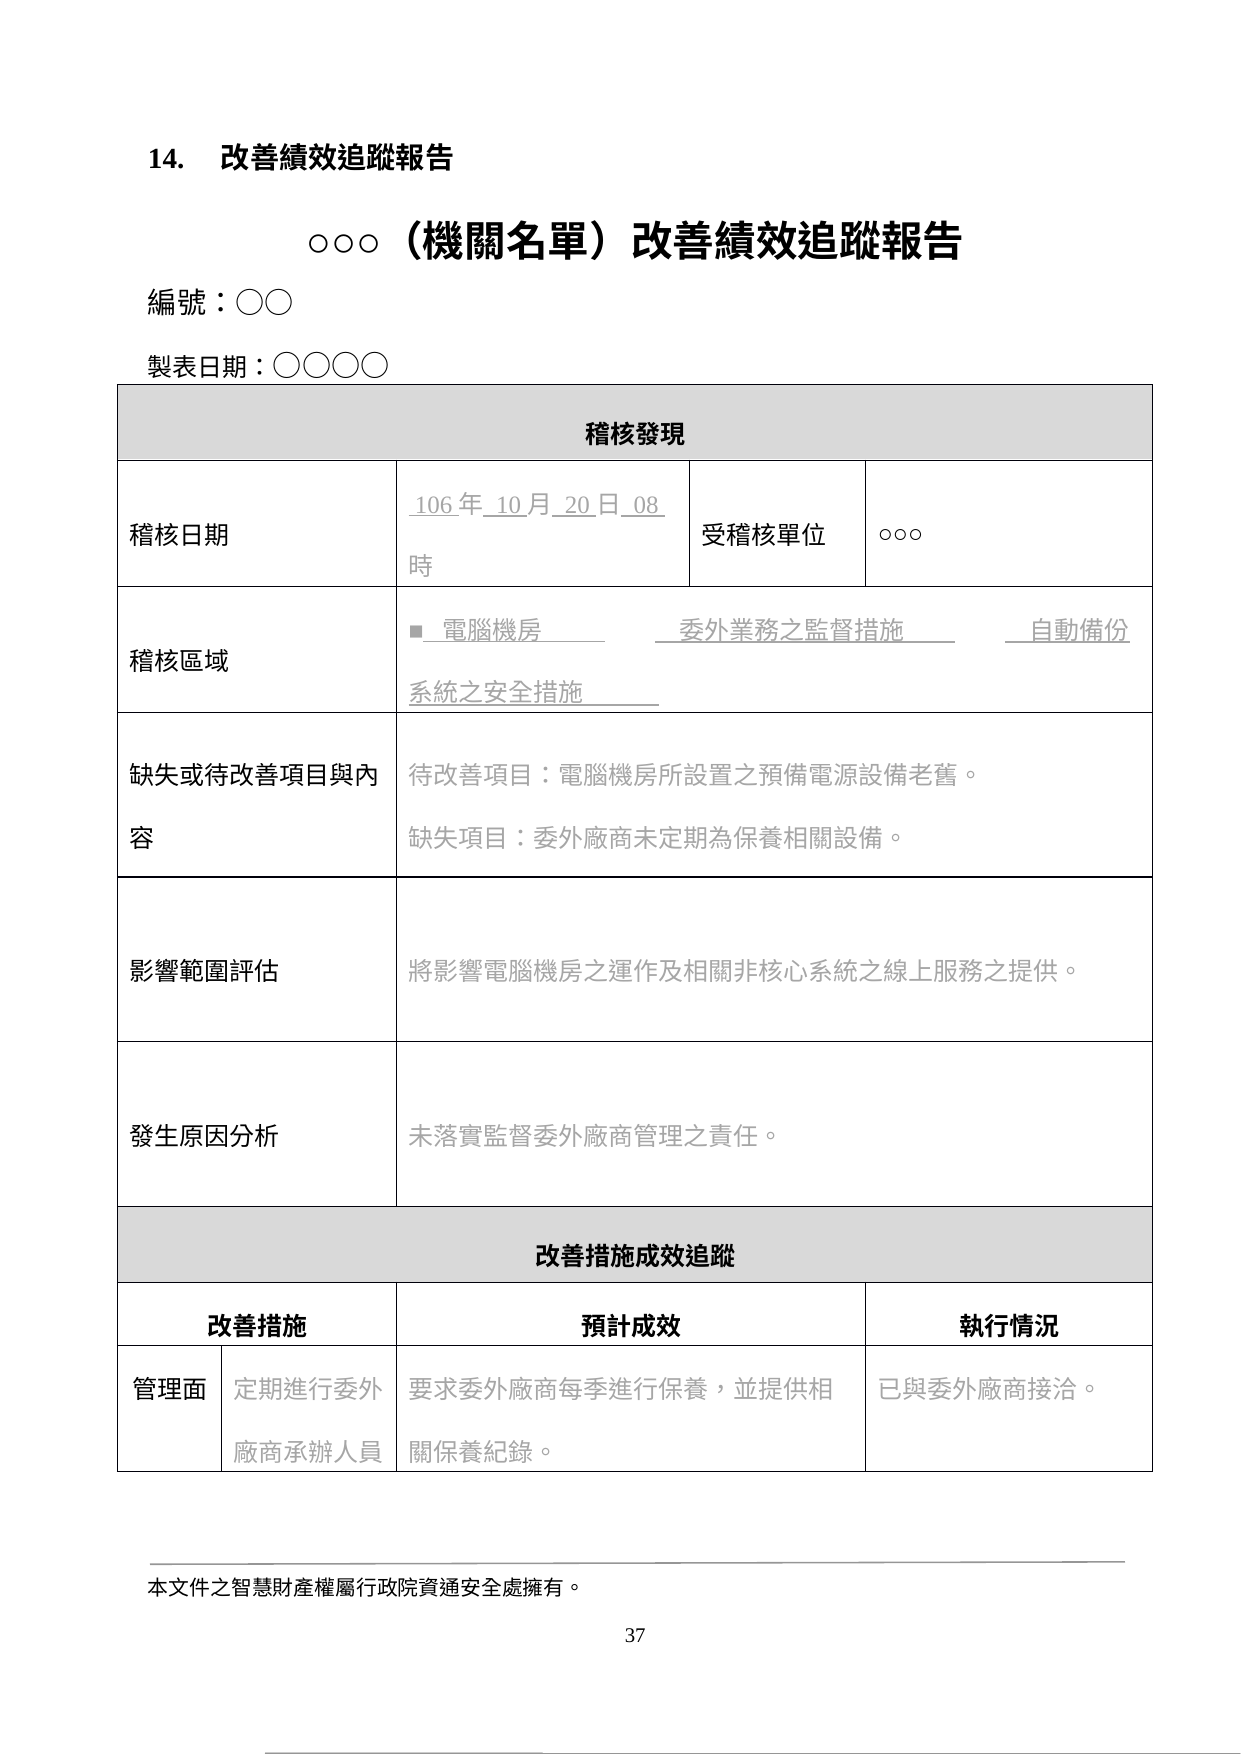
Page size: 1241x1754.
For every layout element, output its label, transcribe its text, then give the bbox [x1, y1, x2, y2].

table_cell ○○○ [866, 461, 1152, 586]
table_cell 將影響電腦機房之運作及相關非核心系統之線上服務之提供。 [397, 878, 1152, 1041]
table_cell 管理面 [118, 1346, 221, 1471]
table_header 稽核發現 [118, 385, 1152, 459]
table_cell 改善措施 [118, 1283, 396, 1345]
table_cell 稽核區域 [118, 587, 396, 712]
table_cell 預計成效 [397, 1283, 865, 1345]
table_cell 未落實監督委外廠商管理之責任。 [397, 1042, 1152, 1206]
table_cell 106 年 10 月 20 日 08 時 [397, 461, 689, 586]
table_cell 執行情況 [866, 1283, 1152, 1345]
subtitle 改善績效追蹤報告 [148, 134, 1122, 177]
table_cell 已與委外廠商接洽。 [866, 1346, 1152, 1471]
text 製表日期：○○○○ [148, 322, 1097, 384]
text 編號：○○ [148, 259, 1122, 322]
table_cell 發生原因分析 [118, 1042, 396, 1206]
table_cell 稽核日期 [118, 461, 396, 586]
table_cell 改善措施成效追蹤 [118, 1207, 1152, 1282]
table_cell 受稽核單位 [690, 461, 865, 586]
text ○○○（機關名單）改善績效追蹤報告 [148, 197, 1122, 259]
table_cell 定期進行委外廠商承辦人員 [222, 1346, 396, 1471]
table_cell 影響範圍評估 [118, 878, 396, 1041]
table_cell ■ 電腦機房 委外業務之監督措施 自動備份系統之安全措施 [397, 587, 1152, 712]
table_cell 缺失或待改善項目與內容 [118, 713, 396, 876]
table_cell 要求委外廠商每季進行保養，並提供相關保養紀錄。 [397, 1346, 865, 1471]
table_cell 待改善項目：電腦機房所設置之預備電源設備老舊。 缺失項目：委外廠商未定期為保養相關設備。 [397, 713, 1152, 876]
